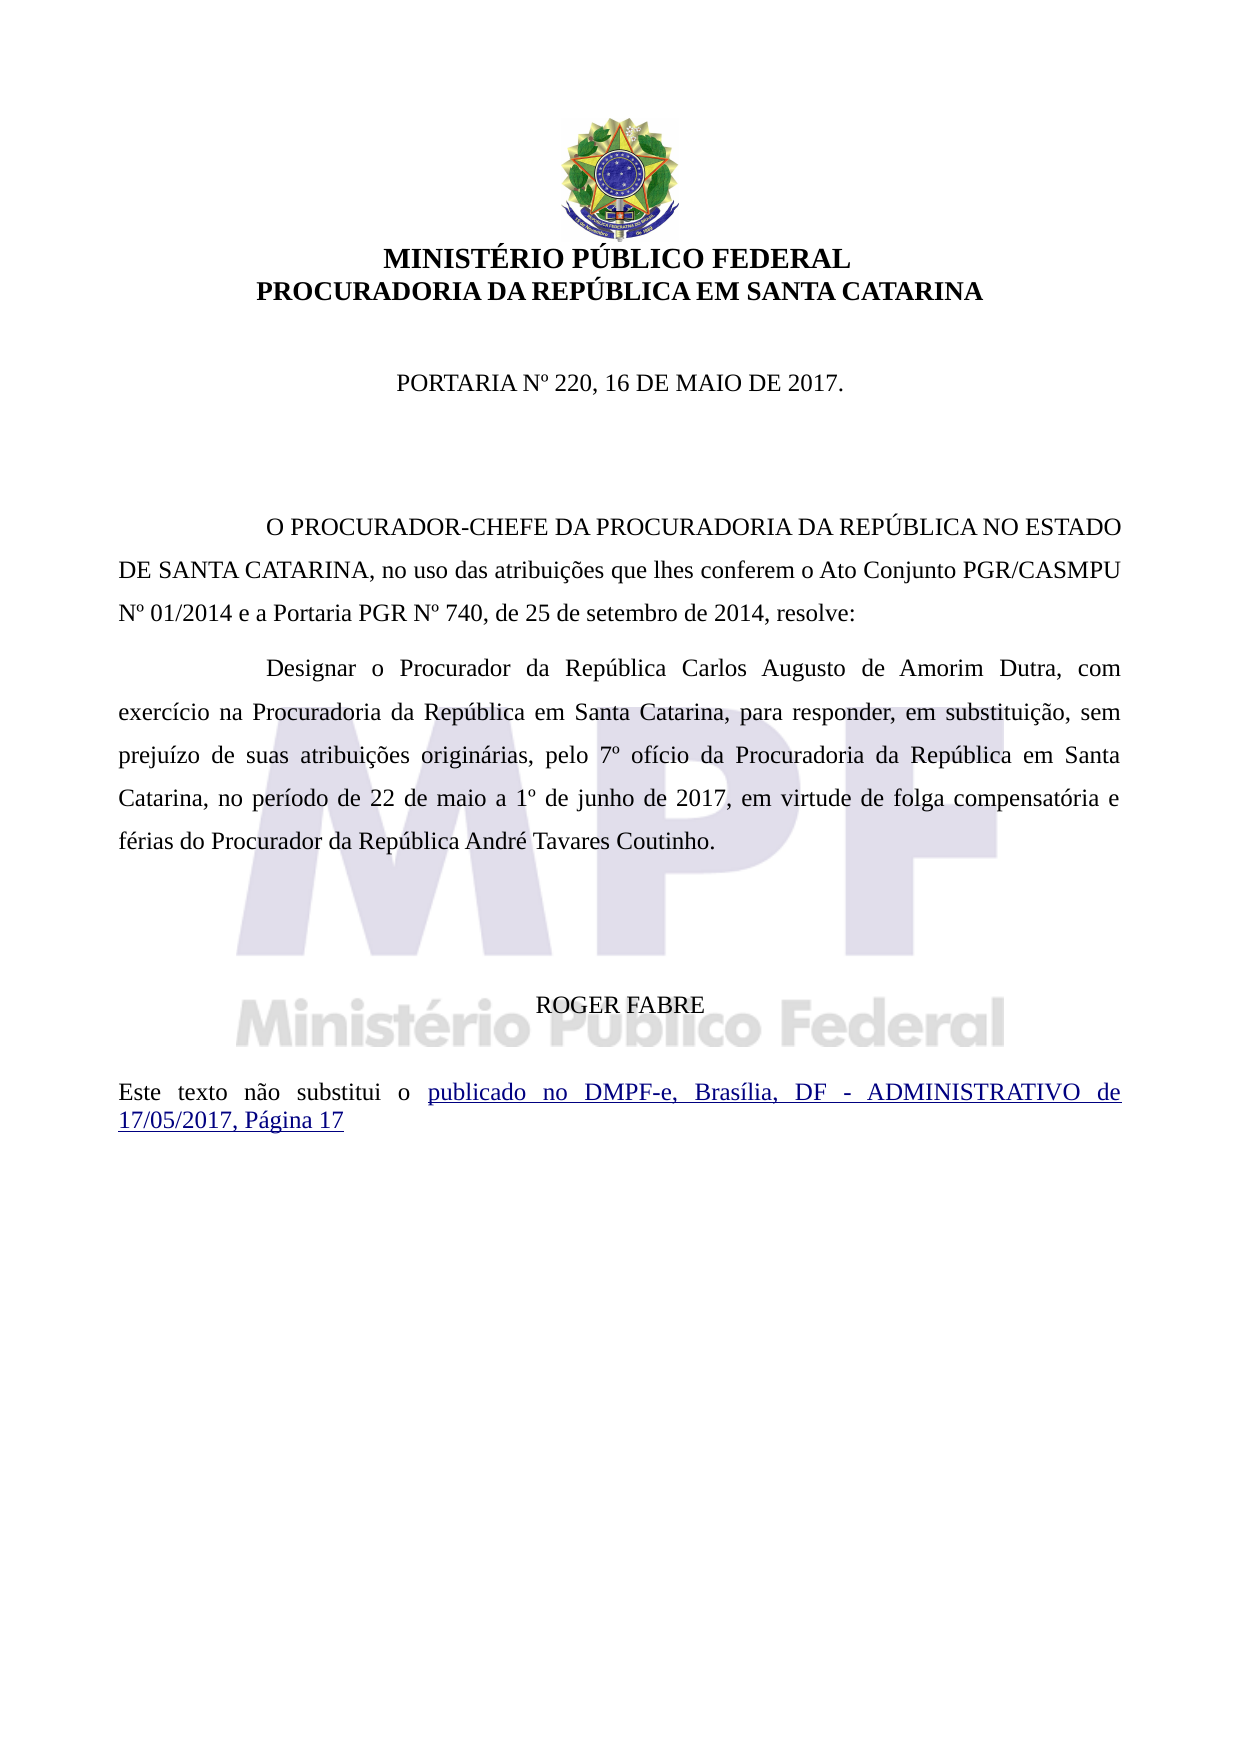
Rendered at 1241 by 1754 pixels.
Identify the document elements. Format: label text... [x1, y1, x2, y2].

text Designar o Procurador da República Carlos Augusto de Amorim Dutra, com exercício na Procuradoria da República em Santa Catarina, para responder, em substituição, sem prejuízo de suas atribuições originárias, pelo 7º ofício da Procuradoria da República em Santa Catarina, no período de 22 de maio a 1º de junho de 2017, em virtude de folga compensatória e férias do Procurador da República André Tavares Coutinho. [118, 653, 1122, 855]
text Este texto não substitui o publicado no DMPF-e, Brasília, DF - ADMINISTRATIVO de 17/05/2017, Página 17 [118, 1077, 1122, 1134]
text O PROCURADOR-CHEFE DA PROCURADORIA DA REPÚBLICA NO ESTADO DE SANTA CATARINA, no uso das atribuições que lhes conferem o Ato Conjunto PGR/CASMPU Nº 01/2014 e a Portaria PGR Nº 740, de 25 de setembro de 2014, resolve: [118, 512, 1122, 627]
picture [236, 1019, 1004, 1047]
text MINISTÉRIO PÚBLICO FEDERAL [118, 176, 1122, 275]
text PROCURADORIA DA REPÚBLICA EM SANTA CATARINA [118, 275, 1122, 306]
text ROGER FABRE [118, 991, 1122, 1019]
picture [236, 855, 1004, 991]
text PORTARIA Nº 220, 16 DE MAIO DE 2017. [118, 368, 1122, 397]
